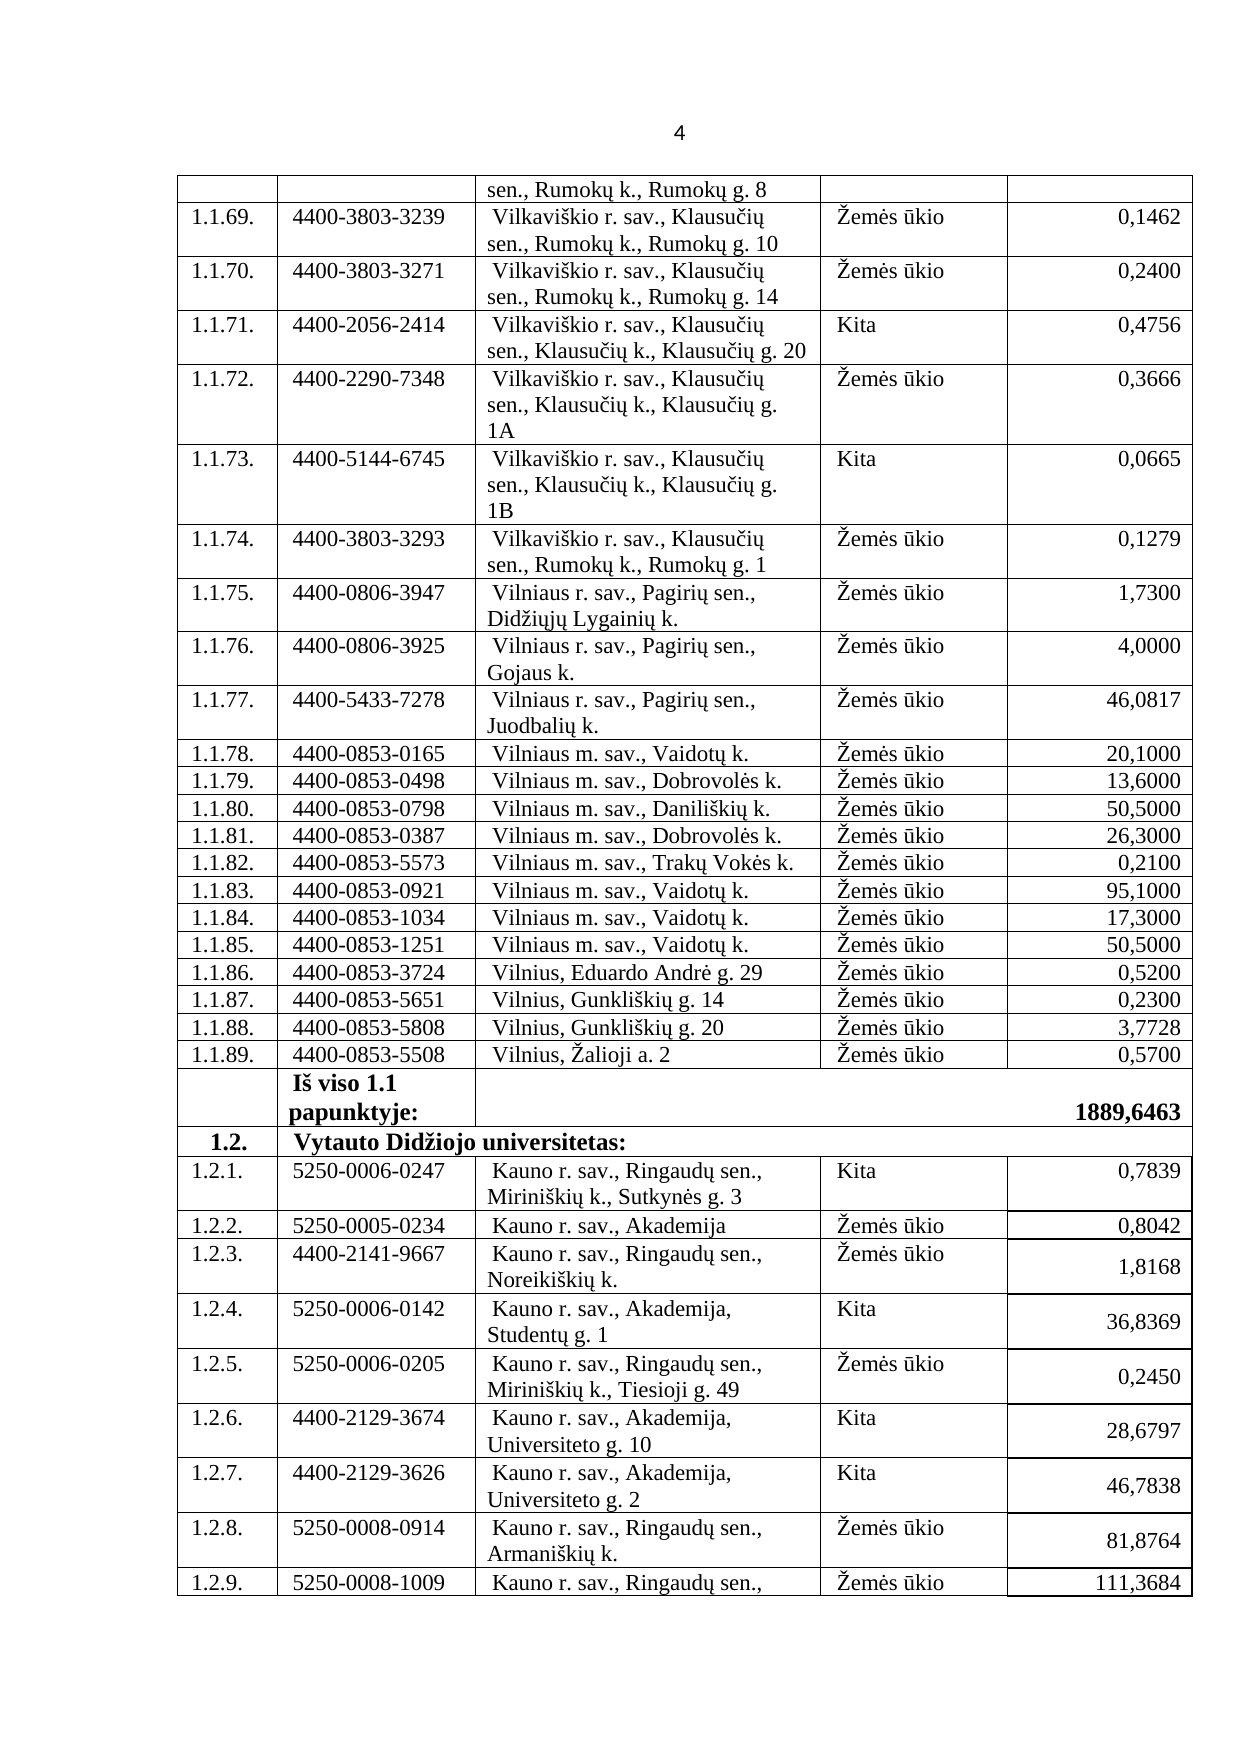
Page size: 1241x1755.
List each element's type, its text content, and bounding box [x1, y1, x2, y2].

table_cell 1.2.6. [178, 1404, 277, 1457]
table_cell 1.2.4. [178, 1294, 277, 1348]
table_cell 5250-0006-0205 [278, 1349, 475, 1402]
table_cell Kita [821, 1458, 1007, 1512]
table_cell 0,5700 [1008, 1041, 1192, 1067]
table_cell 1.1.85. [178, 932, 277, 958]
table_cell Kita [821, 1404, 1007, 1457]
table_cell Vilnius, Gunkliškių g. 14 [476, 986, 820, 1013]
table_cell 1.1.76. [178, 632, 277, 685]
table_cell Kauno r. sav., Ringaudų sen., [476, 1568, 820, 1595]
table_cell Vilniaus m. sav., Trakų Vokės k. [476, 849, 820, 876]
table_cell 4400-2129-3674 [278, 1404, 475, 1457]
table_cell Vilnius, Gunkliškių g. 20 [476, 1014, 820, 1040]
table_cell Žemės ūkio [821, 203, 1007, 256]
table_cell Vilkaviškio r. sav., Klausučių sen., Klausučių k., Klausučių g. 20 [476, 311, 820, 363]
table_cell 4400-3803-3239 [278, 203, 475, 256]
table_cell 4400-0806-3947 [278, 579, 475, 631]
table_cell Kauno r. sav., Ringaudų sen., Miriniškių k., Tiesioji g. 49 [476, 1349, 820, 1402]
table_cell Žemės ūkio [821, 795, 1007, 821]
table_cell Žemės ūkio [821, 1014, 1007, 1040]
table_cell Žemės ūkio [821, 877, 1007, 903]
table_cell 1.1.89. [178, 1041, 277, 1067]
table_cell Vilkaviškio r. sav., Klausučių sen., Rumokų k., Rumokų g. 14 [476, 257, 820, 310]
table_cell 1.1.88. [178, 1014, 277, 1040]
table_cell 0,1462 [1008, 203, 1192, 256]
table_cell 1.1.81. [178, 822, 277, 848]
table_cell [278, 176, 475, 202]
table_cell 1.1.84. [178, 904, 277, 931]
table_cell 1.2.8. [178, 1513, 277, 1567]
table_cell 0,4756 [1008, 311, 1192, 363]
table_cell Vilkaviškio r. sav., Klausučių sen., Klausučių k., Klausučių g. 1A [476, 365, 820, 444]
table_cell 1.1.87. [178, 986, 277, 1013]
table_cell 3,7728 [1008, 1014, 1192, 1040]
table_cell Kauno r. sav., Akademija, Studentų g. 1 [476, 1294, 820, 1348]
table_cell Žemės ūkio [821, 822, 1007, 848]
table_cell 4400-0806-3925 [278, 632, 475, 685]
table_cell Kita [821, 445, 1007, 524]
table_cell Žemės ūkio [821, 686, 1007, 739]
table_cell Vilniaus r. sav., Pagirių sen., Gojaus k. [476, 632, 820, 685]
table_cell 4400-0853-5573 [278, 849, 475, 876]
table_cell [178, 176, 277, 202]
table_cell [178, 1069, 277, 1126]
table_cell 5250-0008-0914 [278, 1513, 475, 1567]
table_cell [821, 176, 1007, 202]
table_cell 1,8168 [1008, 1240, 1191, 1293]
table_cell 1.2.3. [178, 1239, 277, 1293]
table_cell 4400-0853-3724 [278, 959, 475, 985]
table_cell 4400-2290-7348 [278, 365, 475, 444]
table_cell Vilniaus m. sav., Daniliškių k. [476, 795, 820, 821]
table_cell 1.1.80. [178, 795, 277, 821]
table_cell 4400-0853-5808 [278, 1014, 475, 1040]
table_cell [1008, 176, 1192, 202]
table_cell Kita [821, 1157, 1007, 1209]
table_cell 1.1.70. [178, 257, 277, 310]
table_cell Žemės ūkio [821, 1239, 1007, 1293]
table_cell Vilniaus m. sav., Dobrovolės k. [476, 822, 820, 848]
table_cell 4,0000 [1008, 632, 1192, 685]
table_cell Vilniaus m. sav., Vaidotų k. [476, 904, 820, 931]
table_cell Vilkaviškio r. sav., Klausučių sen., Rumokų k., Rumokų g. 1 [476, 525, 820, 577]
table_cell 4400-0853-1034 [278, 904, 475, 931]
table_cell 1889,6463 [476, 1069, 1192, 1126]
table_cell Žemės ūkio [821, 904, 1007, 931]
table_cell 4400-0853-0798 [278, 795, 475, 821]
table_cell 4400-5144-6745 [278, 445, 475, 524]
table_cell Kauno r. sav., Akademija [476, 1211, 820, 1238]
table_cell 1.2.7. [178, 1458, 277, 1512]
table_cell Žemės ūkio [821, 767, 1007, 793]
table_cell 50,5000 [1008, 932, 1192, 958]
table_cell 1.2. [178, 1127, 277, 1156]
table_cell Kita [821, 311, 1007, 363]
table_cell 0,7839 [1008, 1157, 1191, 1209]
table_cell 28,6797 [1008, 1405, 1191, 1457]
table_cell Žemės ūkio [821, 1211, 1007, 1238]
table_cell 4400-2141-9667 [278, 1239, 475, 1293]
table_cell 4400-0853-0498 [278, 767, 475, 793]
table_cell 111,3684 [1008, 1569, 1191, 1595]
table_cell 0,0665 [1008, 445, 1192, 524]
table_cell Žemės ūkio [821, 849, 1007, 876]
table_cell 36,8369 [1008, 1295, 1191, 1348]
table_cell 17,3000 [1008, 904, 1192, 931]
table_cell Vilnius, Eduardo Andrė g. 29 [476, 959, 820, 985]
table_cell Žemės ūkio [821, 932, 1007, 958]
table_cell 1.1.78. [178, 740, 277, 766]
table_cell 1.1.71. [178, 311, 277, 363]
table_cell 1.1.72. [178, 365, 277, 444]
table_cell Žemės ūkio [821, 1041, 1007, 1067]
table_cell 5250-0006-0247 [278, 1157, 475, 1209]
table_cell Žemės ūkio [821, 257, 1007, 310]
table_cell Vytauto Didžiojo universitetas: [278, 1127, 1192, 1156]
table_cell 4400-2056-2414 [278, 311, 475, 363]
table_cell 50,5000 [1008, 795, 1192, 821]
table_cell 0,2400 [1008, 257, 1192, 310]
table_cell Vilniaus r. sav., Pagirių sen., Juodbalių k. [476, 686, 820, 739]
table_cell 1,7300 [1008, 579, 1192, 631]
table_cell Kauno r. sav., Akademija, Universiteto g. 10 [476, 1404, 820, 1457]
table_cell 1.2.9. [178, 1568, 277, 1595]
table_cell 0,5200 [1008, 959, 1192, 985]
table_cell 13,6000 [1008, 767, 1192, 793]
table_cell 1.2.5. [178, 1349, 277, 1402]
table_cell Žemės ūkio [821, 365, 1007, 444]
table_cell 0,2300 [1008, 986, 1192, 1013]
table_cell 20,1000 [1008, 740, 1192, 766]
table_cell 4400-0853-1251 [278, 932, 475, 958]
table_cell 1.1.79. [178, 767, 277, 793]
table_cell 1.1.83. [178, 877, 277, 903]
table_cell Vilniaus m. sav., Vaidotų k. [476, 877, 820, 903]
table_cell Kauno r. sav., Akademija, Universiteto g. 2 [476, 1458, 820, 1512]
table_cell Vilniaus m. sav., Vaidotų k. [476, 932, 820, 958]
table_cell Kita [821, 1294, 1007, 1348]
table_cell Vilniaus m. sav., Vaidotų k. [476, 740, 820, 766]
table_cell 4400-5433-7278 [278, 686, 475, 739]
table_cell 46,0817 [1008, 686, 1192, 739]
table_cell Žemės ūkio [821, 986, 1007, 1013]
table_cell Žemės ūkio [821, 632, 1007, 685]
table_cell 1.1.74. [178, 525, 277, 577]
table_cell Žemės ūkio [821, 525, 1007, 577]
table_cell 1.1.73. [178, 445, 277, 524]
table_cell 1.2.2. [178, 1211, 277, 1238]
table_cell 81,8764 [1008, 1514, 1191, 1567]
table_cell Kauno r. sav., Ringaudų sen., Miriniškių k., Sutkynės g. 3 [476, 1157, 820, 1209]
table_cell 46,7838 [1008, 1459, 1191, 1512]
table_cell 0,8042 [1008, 1212, 1191, 1238]
table_cell 0,2100 [1008, 849, 1192, 876]
table_cell 4400-0853-5508 [278, 1041, 475, 1067]
table_cell 0,2450 [1008, 1350, 1191, 1402]
table_cell 4400-2129-3626 [278, 1458, 475, 1512]
table_cell sen., Rumokų k., Rumokų g. 8 [476, 176, 820, 202]
table_cell 0,3666 [1008, 365, 1192, 444]
table_cell 1.1.82. [178, 849, 277, 876]
table_cell Žemės ūkio [821, 740, 1007, 766]
table_cell 1.1.75. [178, 579, 277, 631]
table_cell Kauno r. sav., Ringaudų sen., Armaniškių k. [476, 1513, 820, 1567]
table_cell Kauno r. sav., Ringaudų sen., Noreikiškių k. [476, 1239, 820, 1293]
table_cell 1.1.86. [178, 959, 277, 985]
table_cell Žemės ūkio [821, 959, 1007, 985]
table_cell 1.1.77. [178, 686, 277, 739]
table_cell 4400-0853-5651 [278, 986, 475, 1013]
table_cell 1.2.1. [178, 1157, 277, 1209]
table_cell Žemės ūkio [821, 1513, 1007, 1567]
table_cell 5250-0008-1009 [278, 1568, 475, 1595]
table_cell 26,3000 [1008, 822, 1192, 848]
table_cell 4400-0853-0387 [278, 822, 475, 848]
table_cell Vilnius, Žalioji a. 2 [476, 1041, 820, 1067]
table_cell 5250-0006-0142 [278, 1294, 475, 1348]
table_cell Vilniaus r. sav., Pagirių sen., Didžiųjų Lygainių k. [476, 579, 820, 631]
table_cell Vilkaviškio r. sav., Klausučių sen., Klausučių k., Klausučių g. 1B [476, 445, 820, 524]
table_cell 4400-0853-0165 [278, 740, 475, 766]
table_cell 4400-3803-3271 [278, 257, 475, 310]
table_cell Iš viso 1.1 papunktyje: [278, 1069, 475, 1126]
table_cell 95,1000 [1008, 877, 1192, 903]
table_cell 4400-0853-0921 [278, 877, 475, 903]
table_cell Žemės ūkio [821, 1349, 1007, 1402]
table_cell Vilkaviškio r. sav., Klausučių sen., Rumokų k., Rumokų g. 10 [476, 203, 820, 256]
table_cell 0,1279 [1008, 525, 1192, 577]
table_cell 5250-0005-0234 [278, 1211, 475, 1238]
table_cell 4400-3803-3293 [278, 525, 475, 577]
table_cell Vilniaus m. sav., Dobrovolės k. [476, 767, 820, 793]
table_cell 1.1.69. [178, 203, 277, 256]
table_cell Žemės ūkio [821, 1568, 1007, 1595]
table_cell Žemės ūkio [821, 579, 1007, 631]
